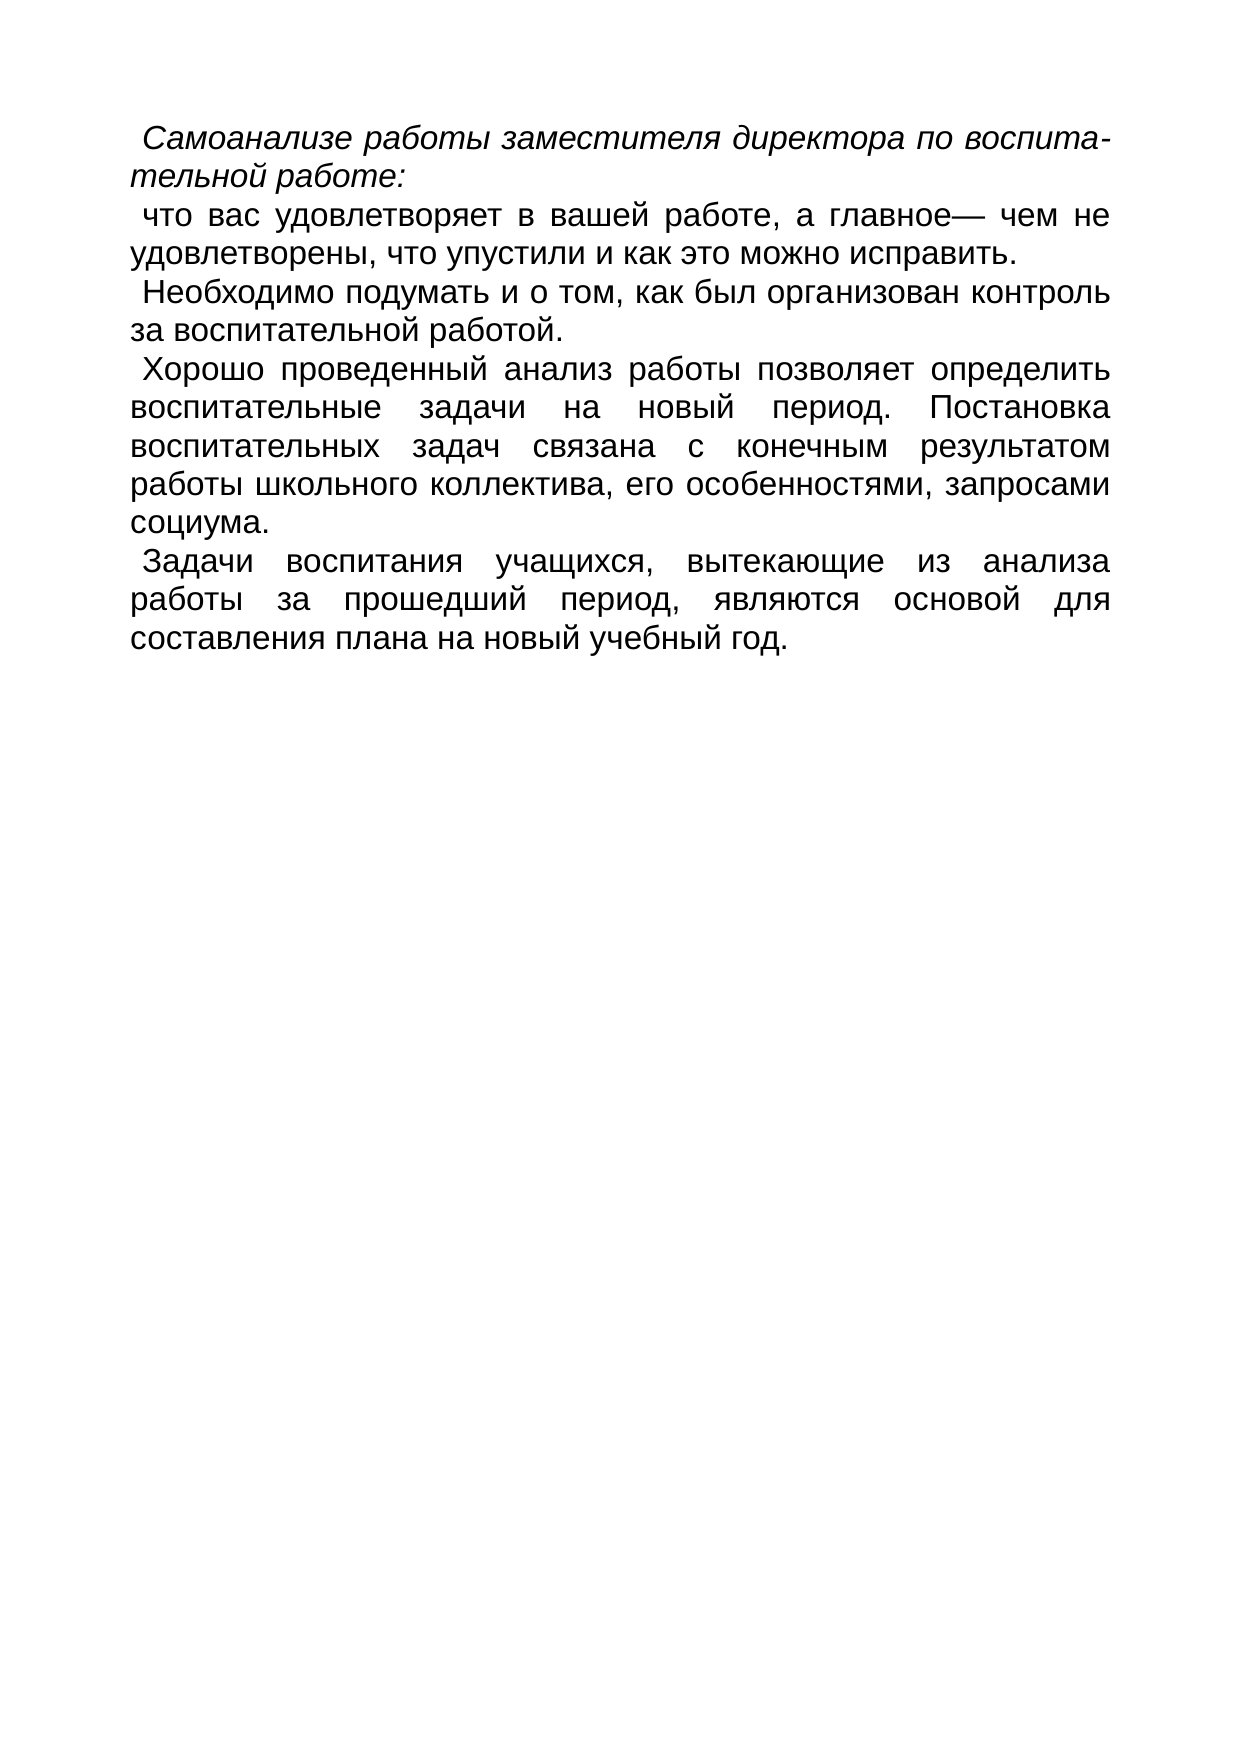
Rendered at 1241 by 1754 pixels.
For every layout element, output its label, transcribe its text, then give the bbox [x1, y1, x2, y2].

text Задачи воспитания учащихся, вытекающие из анализа работы за прошедший период, являются ос­новой для составления плана на новый учебный год. [130, 541, 1111, 656]
text Необходимо подумать и о том, как был орга­низован контроль за воспитательной работой. [130, 272, 1111, 349]
text что вас удовлетворяет в вашей работе, а главное— чем не удовлетворены, что упустили и как это можно исправить. [130, 195, 1111, 272]
text Хорошо проведенный анализ работы позволя­ет определить воспитательные задачи на новый период. Постановка воспитательных задач связа­на с конечным результатом работы школьного кол­лектива, его особенностями, запросами социума. [130, 349, 1111, 541]
text Самоана­лизе работы заместителя директора по воспита­тельной работе: [130, 118, 1111, 195]
